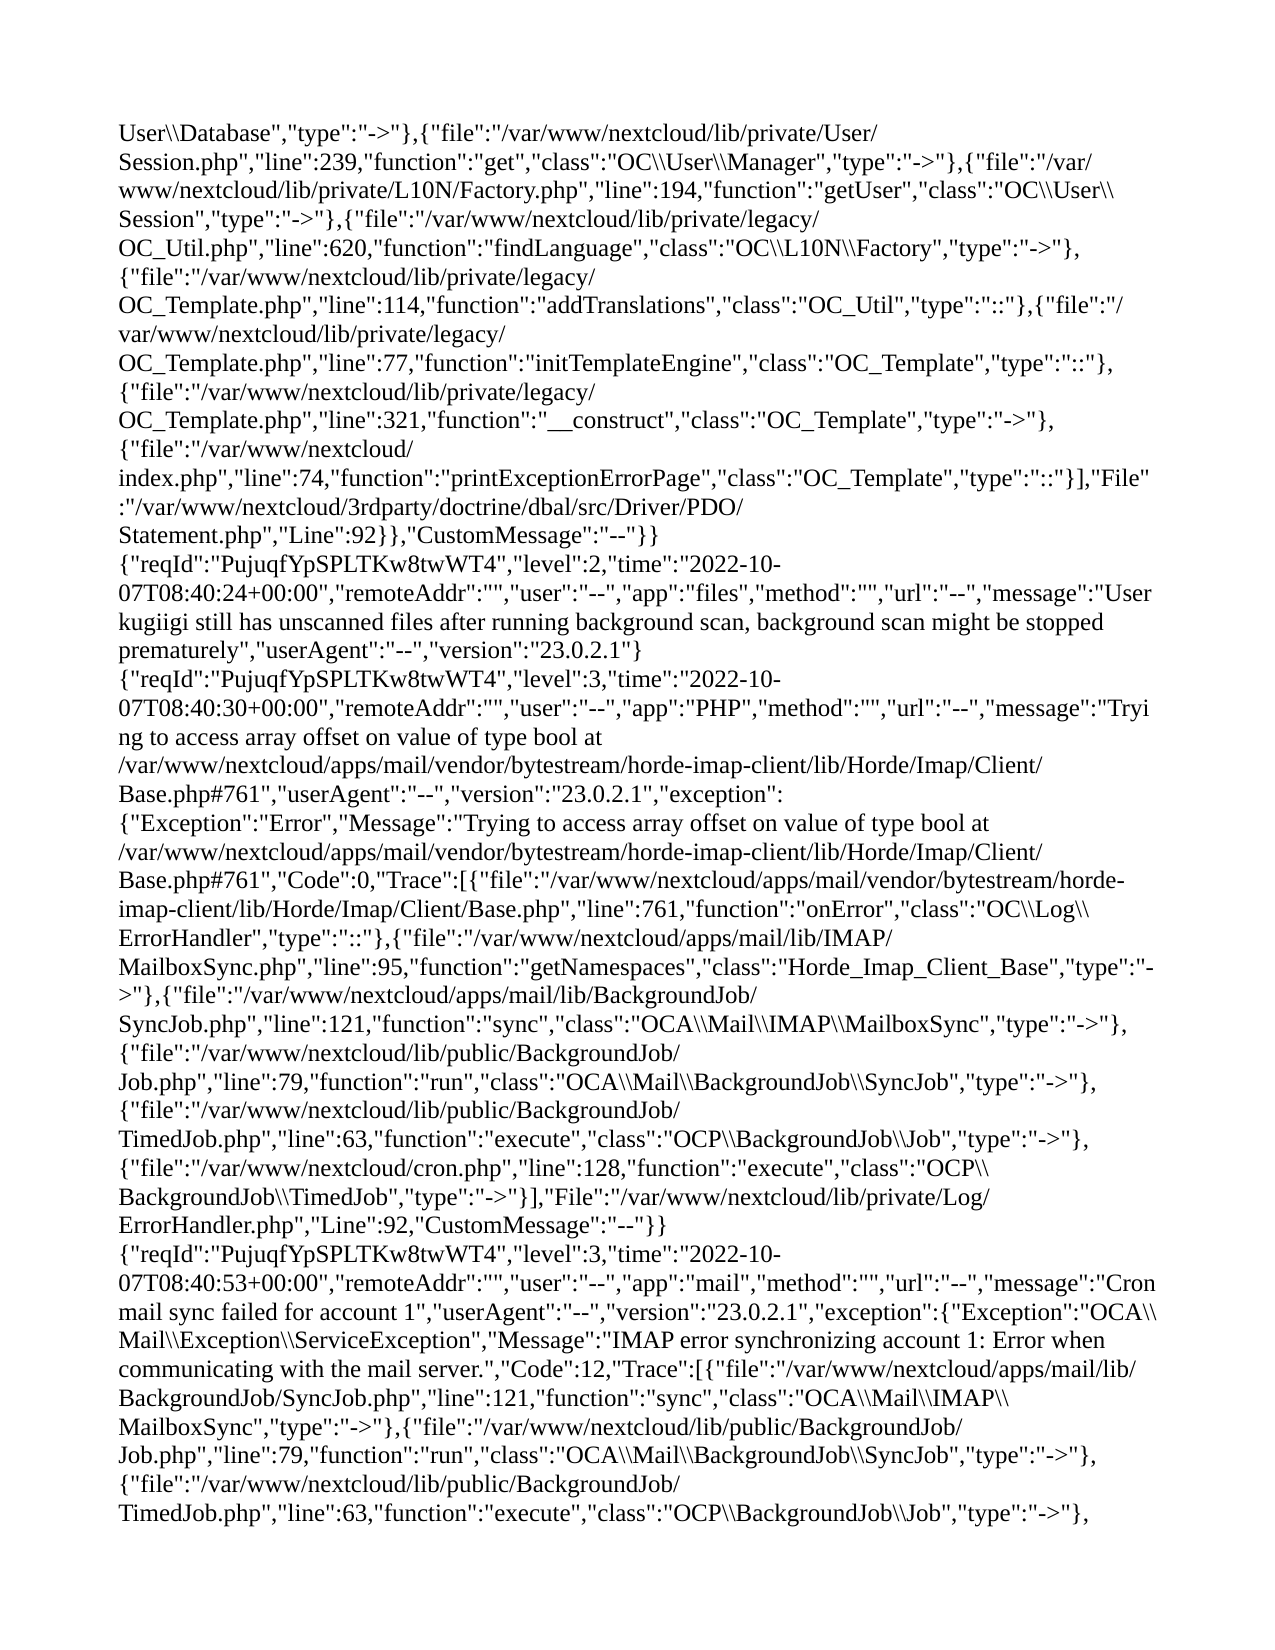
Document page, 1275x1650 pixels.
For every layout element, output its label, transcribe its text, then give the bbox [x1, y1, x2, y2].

text {"reqId":"PujuqfYpSPLTKw8twWT4","level":2,"time":"2022-10-07T08:40:24+00:00","remoteAddr":"","user":"--","app":"files","method":"","url":"--","message":"User kugiigi still has unscanned files after running background scan, background scan might be stopped prematurely","userAgent":"--","version":"23.0.2.1"} [118, 549, 1157, 664]
text User\\Database","type":"->"},{"file":"/var/www/nextcloud/lib/private/User/Session.php","line":239,"function":"get","class":"OC\\User\\Manager","type":"->"},{"file":"/var/www/nextcloud/lib/private/L10N/Factory.php","line":194,"function":"getUser","class":"OC\\User\\Session","type":"->"},{"file":"/var/www/nextcloud/lib/private/legacy/OC_Util.php","line":620,"function":"findLanguage","class":"OC\\L10N\\Factory","type":"->"},{"file":"/var/www/nextcloud/lib/private/legacy/OC_Template.php","line":114,"function":"addTranslations","class":"OC_Util","type":"::"},{"file":"/var/www/nextcloud/lib/private/legacy/OC_Template.php","line":77,"function":"initTemplateEngine","class":"OC_Template","type":"::"},{"file":"/var/www/nextcloud/lib/private/legacy/OC_Template.php","line":321,"function":"__construct","class":"OC_Template","type":"->"},{"file":"/var/www/nextcloud/index.php","line":74,"function":"printExceptionErrorPage","class":"OC_Template","type":"::"}],"File":"/var/www/nextcloud/3rdparty/doctrine/dbal/src/Driver/PDO/Statement.php","Line":92}},"CustomMessage":"--"}} [118, 118, 1157, 549]
text {"reqId":"PujuqfYpSPLTKw8twWT4","level":3,"time":"2022-10-07T08:40:30+00:00","remoteAddr":"","user":"--","app":"PHP","method":"","url":"--","message":"Trying to access array offset on value of type bool at /var/www/nextcloud/apps/mail/vendor/bytestream/horde-imap-client/lib/Horde/Imap/Client/Base.php#761","userAgent":"--","version":"23.0.2.1","exception":{"Exception":"Error","Message":"Trying to access array offset on value of type bool at /var/www/nextcloud/apps/mail/vendor/bytestream/horde-imap-client/lib/Horde/Imap/Client/Base.php#761","Code":0,"Trace":[{"file":"/var/www/nextcloud/apps/mail/vendor/bytestream/horde-imap-client/lib/Horde/Imap/Client/Base.php","line":761,"function":"onError","class":"OC\\Log\\ErrorHandler","type":"::"},{"file":"/var/www/nextcloud/apps/mail/lib/IMAP/MailboxSync.php","line":95,"function":"getNamespaces","class":"Horde_Imap_Client_Base","type":"->"},{"file":"/var/www/nextcloud/apps/mail/lib/BackgroundJob/SyncJob.php","line":121,"function":"sync","class":"OCA\\Mail\\IMAP\\MailboxSync","type":"->"},{"file":"/var/www/nextcloud/lib/public/BackgroundJob/Job.php","line":79,"function":"run","class":"OCA\\Mail\\BackgroundJob\\SyncJob","type":"->"},{"file":"/var/www/nextcloud/lib/public/BackgroundJob/TimedJob.php","line":63,"function":"execute","class":"OCP\\BackgroundJob\\Job","type":"->"},{"file":"/var/www/nextcloud/cron.php","line":128,"function":"execute","class":"OCP\\BackgroundJob\\TimedJob","type":"->"}],"File":"/var/www/nextcloud/lib/private/Log/ErrorHandler.php","Line":92,"CustomMessage":"--"}} [118, 664, 1157, 1239]
text {"reqId":"PujuqfYpSPLTKw8twWT4","level":3,"time":"2022-10-07T08:40:53+00:00","remoteAddr":"","user":"--","app":"mail","method":"","url":"--","message":"Cron mail sync failed for account 1","userAgent":"--","version":"23.0.2.1","exception":{"Exception":"OCA\\Mail\\Exception\\ServiceException","Message":"IMAP error synchronizing account 1: Error when communicating with the mail server.","Code":12,"Trace":[{"file":"/var/www/nextcloud/apps/mail/lib/BackgroundJob/SyncJob.php","line":121,"function":"sync","class":"OCA\\Mail\\IMAP\\MailboxSync","type":"->"},{"file":"/var/www/nextcloud/lib/public/BackgroundJob/Job.php","line":79,"function":"run","class":"OCA\\Mail\\BackgroundJob\\SyncJob","type":"->"},{"file":"/var/www/nextcloud/lib/public/BackgroundJob/TimedJob.php","line":63,"function":"execute","class":"OCP\\BackgroundJob\\Job","type":"->"}, [118, 1239, 1157, 1527]
